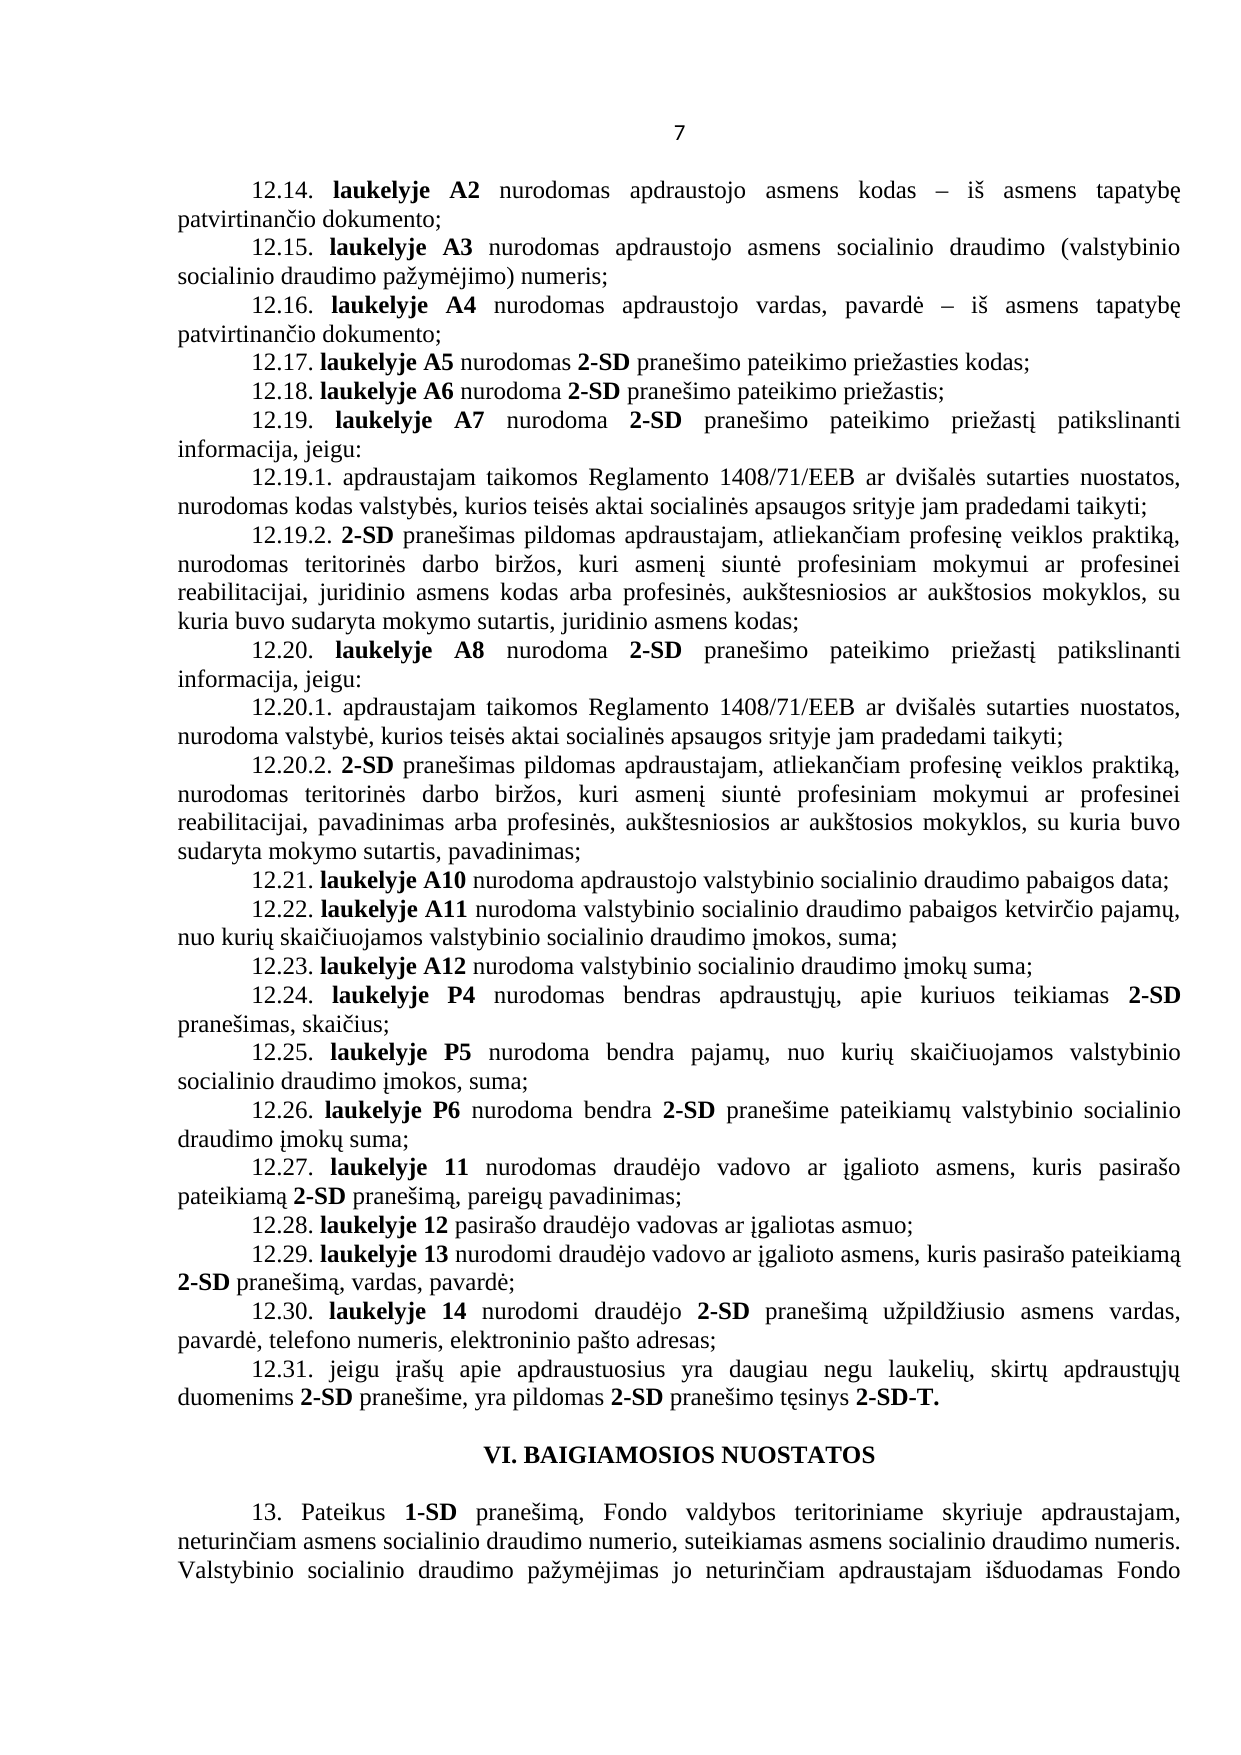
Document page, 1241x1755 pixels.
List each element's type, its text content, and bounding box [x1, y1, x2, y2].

text 12.20.2. 2-SD pranešimas pildomas apdraustajam, atliekančiam profesinę veiklos praktiką, nurodomas teritorinės darbo biržos, kuri asmenį siuntė profesiniam mokymui ar profesinei reabilitacijai, pavadinimas arba profesinės, aukštesniosios ar aukštosios mokyklos, su kuria buvo sudaryta mokymo sutartis, pavadinimas; [177, 750, 1181, 865]
text 12.20. laukelyje A8 nurodoma 2-SD pranešimo pateikimo priežastį patikslinanti informacija, jeigu: [177, 635, 1181, 692]
text 13. Pateikus 1-SD pranešimą, Fondo valdybos teritoriniame skyriuje apdraustajam, neturinčiam asmens socialinio draudimo numerio, suteikiamas asmens socialinio draudimo numeris. Valstybinio socialinio draudimo pažymėjimas jo neturinčiam apdraustajam išduodamas Fondo [177, 1497, 1181, 1584]
text 12.25. laukelyje P5 nurodoma bendra pajamų, nuo kurių skaičiuojamos valstybinio socialinio draudimo įmokos, suma; [177, 1037, 1181, 1095]
text 12.19.2. 2-SD pranešimas pildomas apdraustajam, atliekančiam profesinę veiklos praktiką, nurodomas teritorinės darbo biržos, kuri asmenį siuntė profesiniam mokymui ar profesinei reabilitacijai, juridinio asmens kodas arba profesinės, aukštesniosios ar aukštosios mokyklos, su kuria buvo sudaryta mokymo sutartis, juridinio asmens kodas; [177, 520, 1181, 635]
text 12.24. laukelyje P4 nurodomas bendras apdraustųjų, apie kuriuos teikiamas 2-SD pranešimas, skaičius; [177, 980, 1181, 1037]
text 12.19. laukelyje A7 nurodoma 2-SD pranešimo pateikimo priežastį patikslinanti informacija, jeigu: [177, 405, 1181, 462]
text 12.21. laukelyje A10 nurodoma apdraustojo valstybinio socialinio draudimo pabaigos data; [177, 865, 1181, 894]
text 12.26. laukelyje P6 nurodoma bendra 2-SD pranešime pateikiamų valstybinio socialinio draudimo įmokų suma; [177, 1095, 1181, 1152]
text VI. BAIGIAMOSIOS NUOSTATOS [177, 1440, 1181, 1469]
text 12.28. laukelyje 12 pasirašo draudėjo vadovas ar įgaliotas asmuo; [177, 1210, 1181, 1239]
text 12.18. laukelyje A6 nurodoma 2-SD pranešimo pateikimo priežastis; [177, 376, 1181, 405]
text 12.31. jeigu įrašų apie apdraustuosius yra daugiau negu laukelių, skirtų apdraustųjų duomenims 2-SD pranešime, yra pildomas 2-SD pranešimo tęsinys 2-SD-T. [177, 1354, 1181, 1411]
text 12.30. laukelyje 14 nurodomi draudėjo 2-SD pranešimą užpildžiusio asmens vardas, pavardė, telefono numeris, elektroninio pašto adresas; [177, 1296, 1181, 1354]
text 12.29. laukelyje 13 nurodomi draudėjo vadovo ar įgalioto asmens, kuris pasirašo pateikiamą 2-SD pranešimą, vardas, pavardė; [177, 1239, 1181, 1296]
text 12.27. laukelyje 11 nurodomas draudėjo vadovo ar įgalioto asmens, kuris pasirašo pateikiamą 2-SD pranešimą, pareigų pavadinimas; [177, 1152, 1181, 1210]
text 12.14. laukelyje A2 nurodomas apdraustojo asmens kodas – iš asmens tapatybę patvirtinančio dokumento; [177, 175, 1181, 232]
text 12.23. laukelyje A12 nurodoma valstybinio socialinio draudimo įmokų suma; [177, 951, 1181, 980]
text 12.16. laukelyje A4 nurodomas apdraustojo vardas, pavardė – iš asmens tapatybę patvirtinančio dokumento; [177, 290, 1181, 347]
text 12.15. laukelyje A3 nurodomas apdraustojo asmens socialinio draudimo (valstybinio socialinio draudimo pažymėjimo) numeris; [177, 232, 1181, 290]
text 12.17. laukelyje A5 nurodomas 2-SD pranešimo pateikimo priežasties kodas; [177, 347, 1181, 376]
text 12.22. laukelyje A11 nurodoma valstybinio socialinio draudimo pabaigos ketvirčio pajamų, nuo kurių skaičiuojamos valstybinio socialinio draudimo įmokos, suma; [177, 894, 1181, 951]
text 12.19.1. apdraustajam taikomos Reglamento 1408/71/EEB ar dvišalės sutarties nuostatos, nurodomas kodas valstybės, kurios teisės aktai socialinės apsaugos srityje jam pradedami taikyti; [177, 462, 1181, 520]
text 12.20.1. apdraustajam taikomos Reglamento 1408/71/EEB ar dvišalės sutarties nuostatos, nurodoma valstybė, kurios teisės aktai socialinės apsaugos srityje jam pradedami taikyti; [177, 692, 1181, 750]
